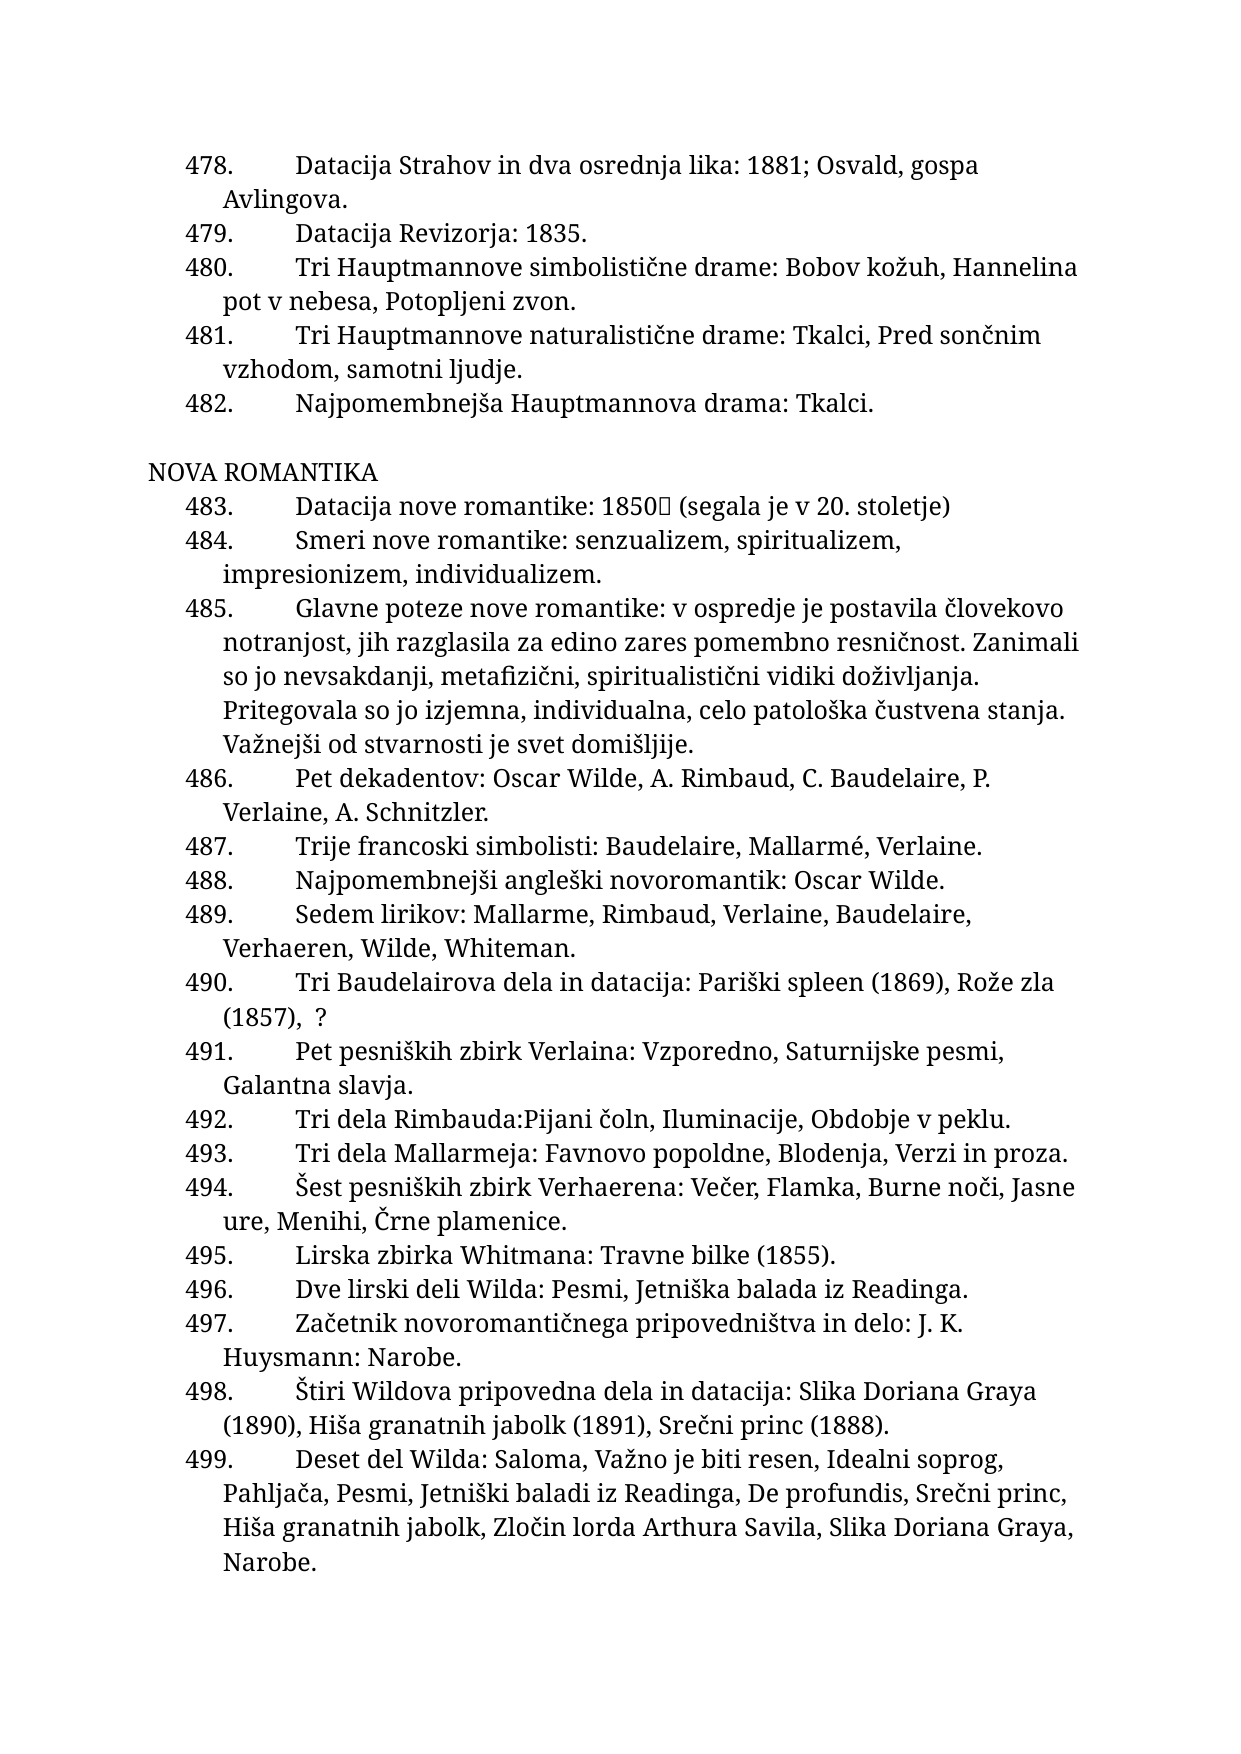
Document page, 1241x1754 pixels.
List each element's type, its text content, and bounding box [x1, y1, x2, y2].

list Tri dela Mallarmeja: Favnovo popoldne, Blodenja, Verzi in proza. [185, 1135, 1093, 1169]
list Trije francoski simbolisti: Baudelaire, Mallarmé, Verlaine. [185, 829, 1093, 863]
list Deset del Wilda: Saloma, Važno je biti resen, Idealni soprog, Pahljača, Pesmi, Jetniški baladi iz Readinga, De profundis, Srečni princ, Hiša granatnih jabolk, Zločin lorda Arthura Savila, Slika Doriana Graya, Narobe. [185, 1442, 1093, 1578]
list Štiri Wildova pripovedna dela in datacija: Slika Doriana Graya (1890), Hiša granatnih jabolk (1891), Srečni princ (1888). [185, 1374, 1093, 1442]
list Lirska zbirka Whitmana: Travne bilke (1855). [185, 1238, 1093, 1272]
list Tri dela Rimbauda:Pijani čoln, Iluminacije, Obdobje v peklu. [185, 1101, 1093, 1135]
list Dve lirski deli Wilda: Pesmi, Jetniška balada iz Readinga. [185, 1272, 1093, 1306]
list Najpomembnejši angleški novoromantik: Oscar Wilde. [185, 863, 1093, 897]
list Pet dekadentov: Oscar Wilde, A. Rimbaud, C. Baudelaire, P. Verlaine, A. Schnitzler. [185, 761, 1093, 829]
list Datacija Strahov in dva osrednja lika: 1881; Osvald, gospa Avlingova. [185, 148, 1093, 216]
list Datacija Revizorja: 1835. [185, 216, 1093, 250]
list Najpomembnejša Hauptmannova drama: Tkalci. [185, 386, 1093, 420]
list Smeri nove romantike: senzualizem, spiritualizem, impresionizem, individualizem. [185, 522, 1093, 590]
list Glavne poteze nove romantike: v ospredje je postavila človekovo notranjost, jih razglasila za edino zares pomembno resničnost. Zanimali so jo nevsakdanji, metafizični, spiritualistični vidiki doživljanja. Pritegovala so jo izjemna, individualna, celo patološka čustvena stanja. Važnejši od stvarnosti je svet domišljije. [185, 590, 1093, 761]
list Datacija nove romantike: 1850 (segala je v 20. stoletje) [185, 488, 1093, 522]
text NOVA ROMANTIKA [148, 454, 1093, 488]
list Pet pesniških zbirk Verlaina: Vzporedno, Saturnijske pesmi, Galantna slavja. [185, 1033, 1093, 1101]
list Sedem lirikov: Mallarme, Rimbaud, Verlaine, Baudelaire, Verhaeren, Wilde, Whiteman. [185, 897, 1093, 965]
list Šest pesniških zbirk Verhaerena: Večer, Flamka, Burne noči, Jasne ure, Menihi, Črne plamenice. [185, 1169, 1093, 1238]
list Začetnik novoromantičnega pripovedništva in delo: J. K. Huysmann: Narobe. [185, 1306, 1093, 1374]
list Tri Hauptmannove naturalistične drame: Tkalci, Pred sončnim vzhodom, samotni ljudje. [185, 318, 1093, 386]
list Tri Hauptmannove simbolistične drame: Bobov kožuh, Hannelina pot v nebesa, Potopljeni zvon. [185, 250, 1093, 318]
list Tri Baudelairova dela in datacija: Pariški spleen (1869), Rože zla (1857), ? [185, 965, 1093, 1033]
